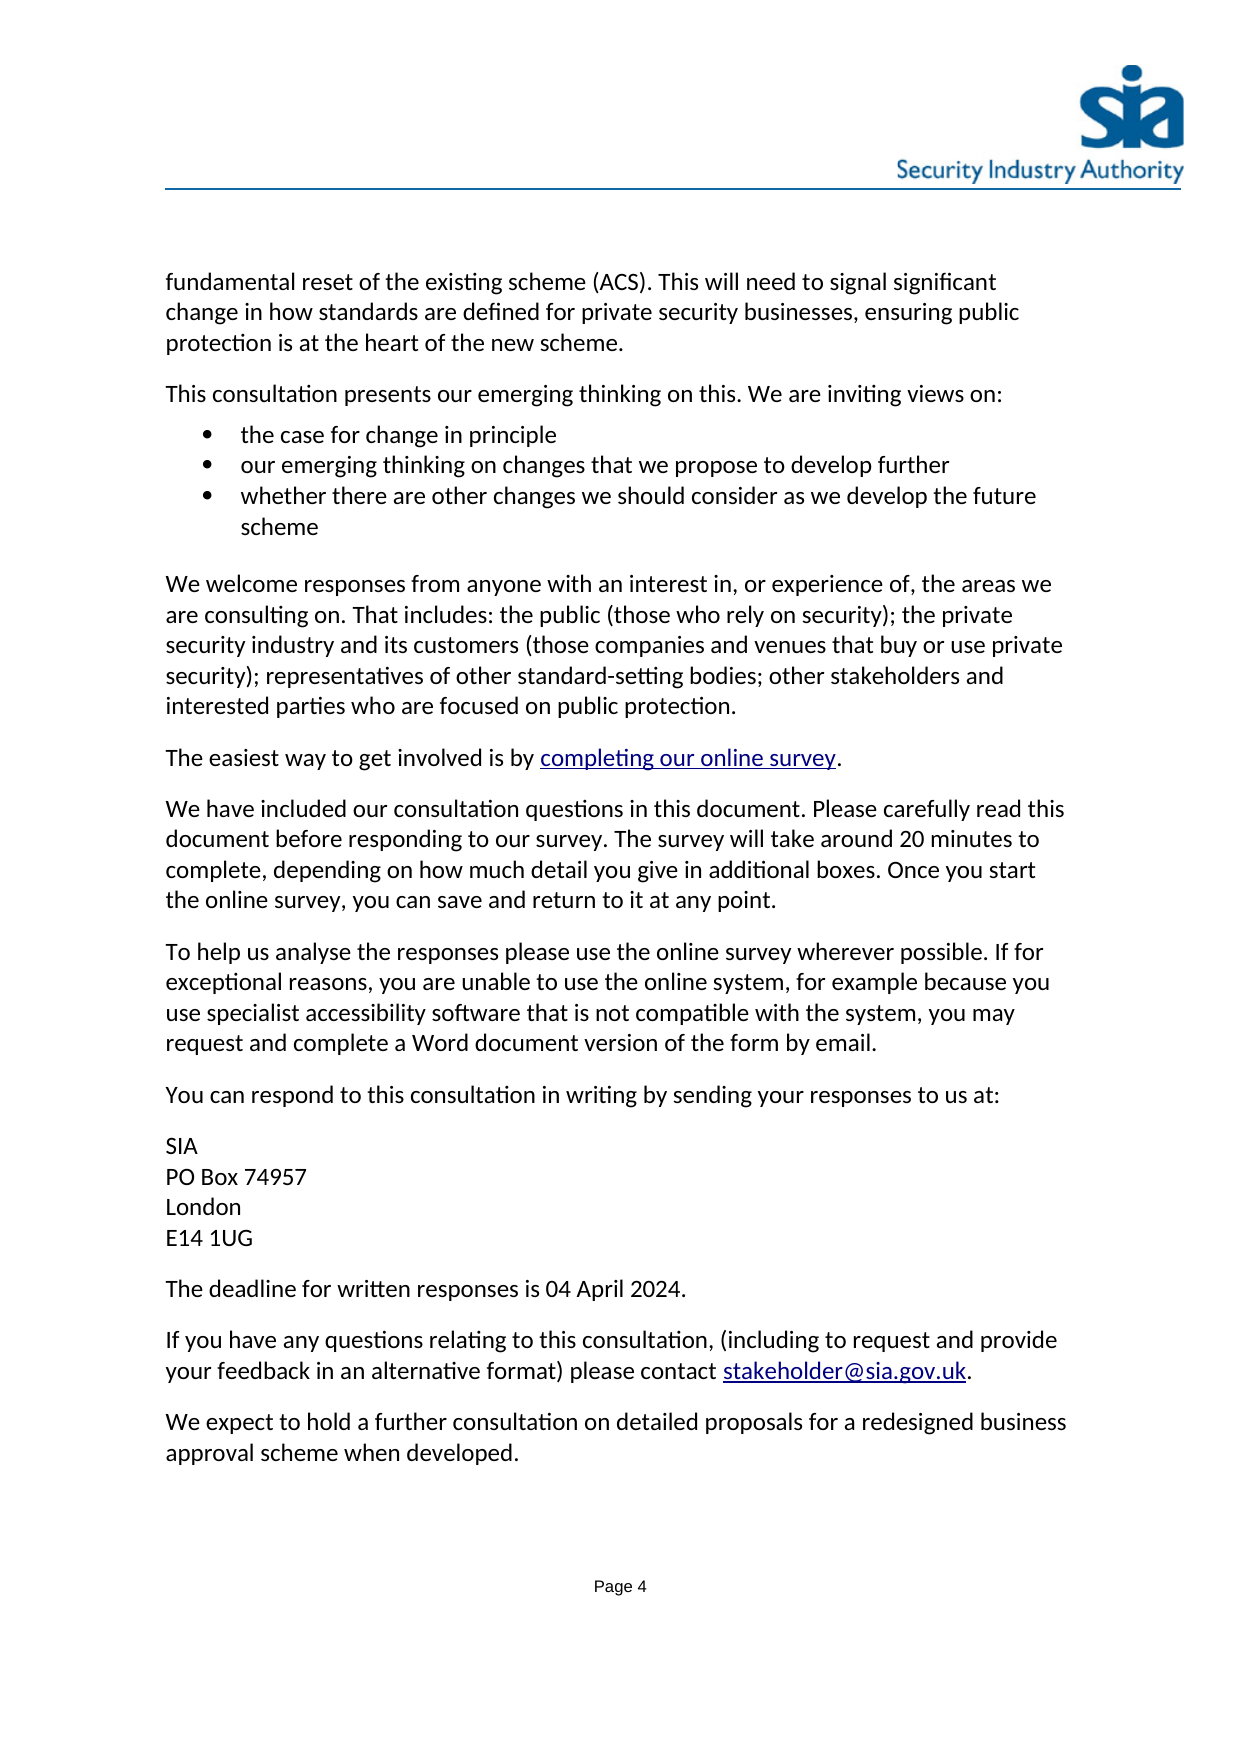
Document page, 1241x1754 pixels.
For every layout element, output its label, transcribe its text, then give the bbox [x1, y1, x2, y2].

text We welcome responses from anyone with an interest in, or experience of, the areas we are consulting on. That includes: the public (those who rely on security); the private security industry and its customers (those companies and venues that buy or use private security); representatives of other standard-setting bodies; other stakeholders and interested parties who are focused on public protection. [165, 568, 1075, 721]
text The easiest way to get involved is by completing our online survey. [165, 742, 1075, 772]
text This consultation presents our emerging thinking on this. We are inviting views on: [165, 378, 1075, 409]
text SIA PO Box 74957 London E14 1UG [165, 1130, 1075, 1252]
list the case for change in principle [203, 419, 1075, 450]
text fundamental reset of the existing scheme (ACS). This will need to signal significant change in how standards are defined for private security businesses, ensuring public protection is at the heart of the new scheme. [165, 266, 1075, 357]
text We have included our consultation questions in this document. Please carefully read this document before responding to our survey. The survey will take around 20 minutes to complete, depending on how much detail you give in additional boxes. Once you start the online survey, you can save and return to it at any point. [165, 793, 1075, 915]
text To help us analyse the responses please use the online survey wherever possible. If for exceptional reasons, you are unable to use the online system, for example because you use specialist accessibility software that is not compatible with the system, you may request and complete a Word document version of the form by email. [165, 936, 1075, 1058]
list our emerging thinking on changes that we propose to develop further [203, 450, 1075, 480]
text The deadline for written responses is 04 April 2024. [165, 1273, 1075, 1304]
text If you have any questions relating to this consultation, (including to request and provide your feedback in an alternative format) please contact stakeholder@sia.gov.uk. [165, 1324, 1075, 1386]
text We expect to hold a further consultation on detailed proposals for a redesigned business approval scheme when developed. [165, 1406, 1075, 1467]
text You can respond to this consultation in writing by sending your responses to us at: [165, 1079, 1075, 1109]
list whether there are other changes we should consider as we develop the future scheme [203, 480, 1075, 541]
